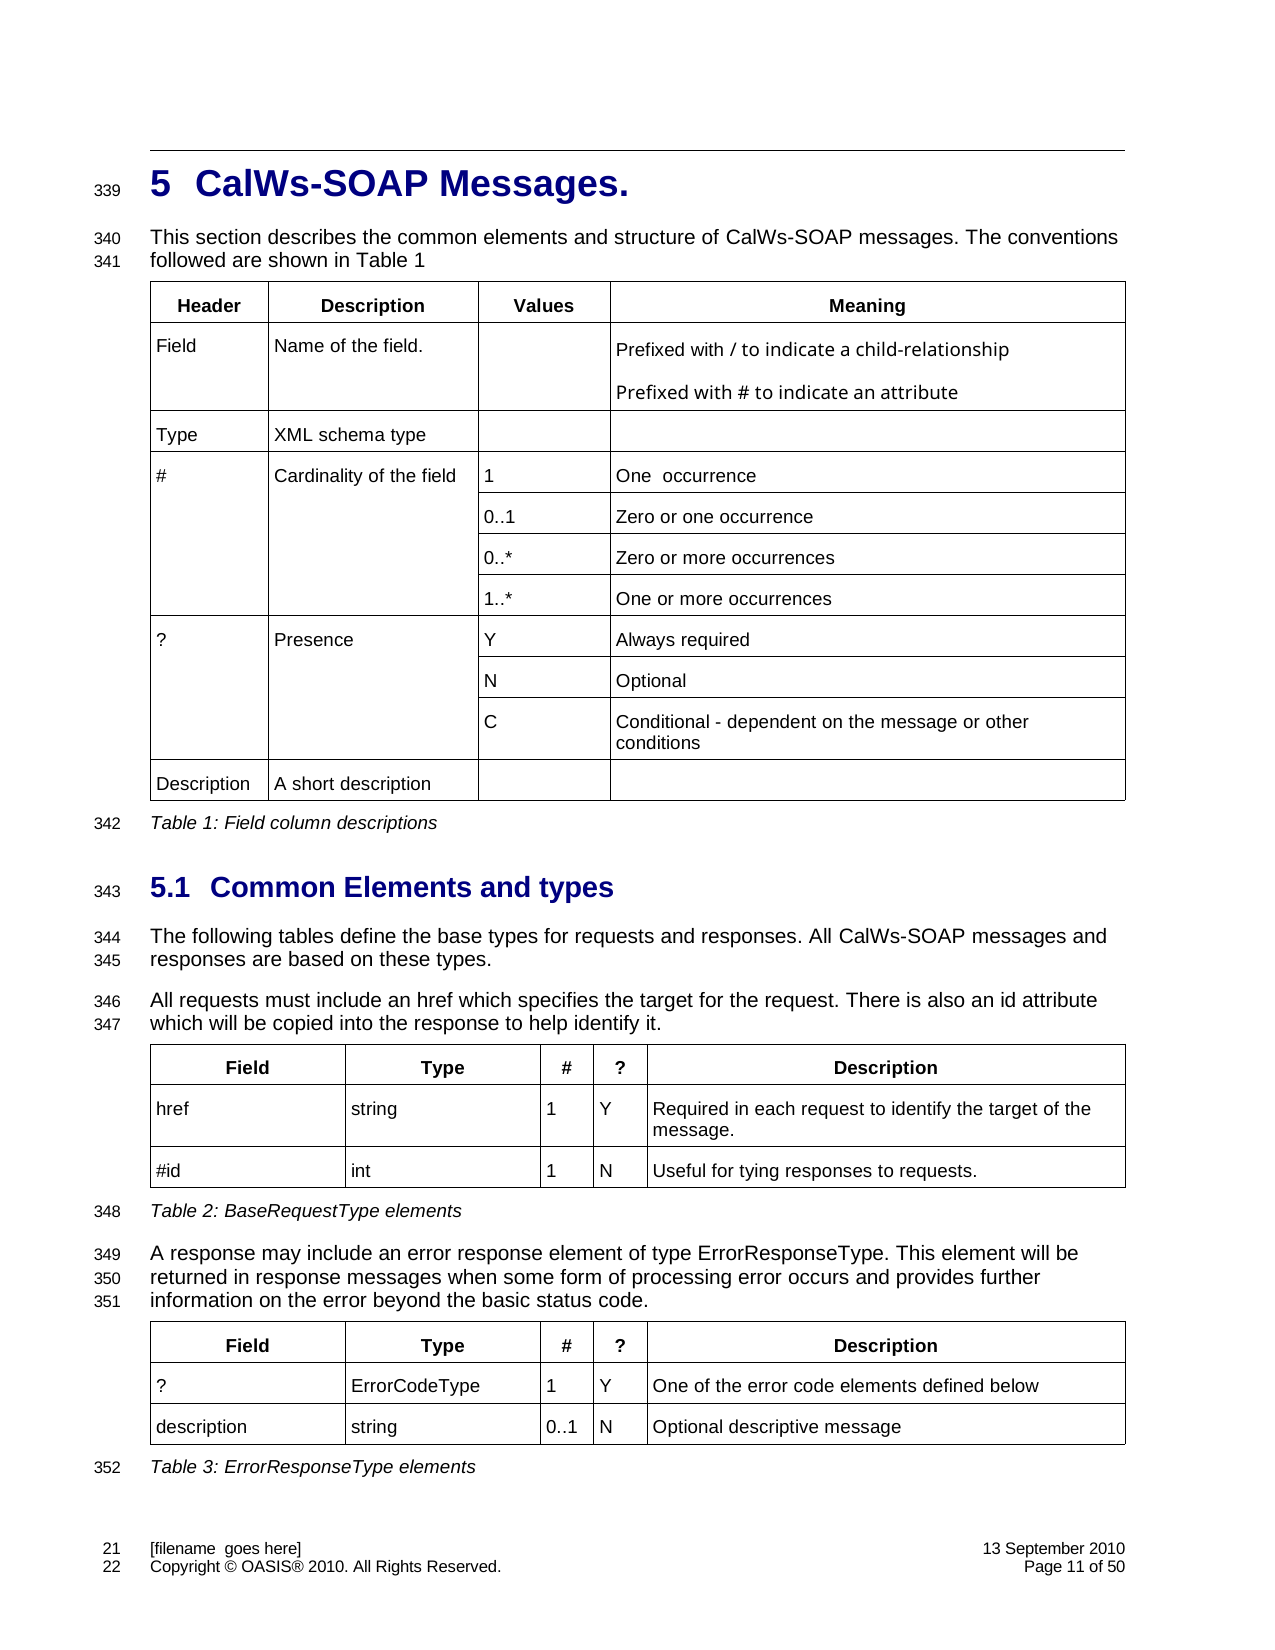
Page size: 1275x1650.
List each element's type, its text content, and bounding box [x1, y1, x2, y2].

table_header Description [648, 1322, 1125, 1362]
table_cell ? [151, 616, 268, 759]
table_header Description [269, 282, 478, 322]
table_cell N [594, 1404, 647, 1444]
table_header Values [479, 282, 610, 322]
text A response may include an error response element of type ErrorResponseType. This element will be returned in response messages when some form of processing error occurs and provides further information on the error beyond the basic status code. [150, 1242, 1125, 1312]
table_cell 1..* [479, 575, 610, 615]
table_header Header [151, 282, 268, 322]
table_cell Prefixed with / to indicate a child-relationship Prefixed with # to indicate an attribute [611, 323, 1125, 410]
text Table 2: BaseRequestType elements [150, 1200, 1125, 1221]
table_cell Y [594, 1363, 647, 1403]
table_cell string [346, 1085, 540, 1146]
table_cell [479, 323, 610, 410]
table_cell #id [151, 1147, 345, 1187]
table_cell ErrorCodeType [346, 1363, 540, 1403]
table_cell N [479, 657, 610, 697]
subtitle CalWs-SOAP Messages. [150, 151, 1125, 204]
text Table 3: ErrorResponseType elements [150, 1456, 1125, 1477]
table_header Field [151, 1322, 345, 1362]
table_cell string [346, 1404, 540, 1444]
table_cell # [151, 452, 268, 615]
table_cell XML schema type [269, 411, 478, 451]
table_cell Useful for tying responses to requests. [648, 1147, 1125, 1187]
table_cell Optional descriptive message [648, 1404, 1125, 1444]
text All requests must include an href which specifies the target for the request. There is also an id attribute which will be copied into the response to help identify it. [150, 988, 1125, 1035]
table_cell Conditional - dependent on the message or other conditions [611, 698, 1125, 759]
table_cell A short description [269, 760, 478, 800]
table_cell 0..1 [479, 493, 610, 533]
table_cell Name of the field. [269, 323, 478, 410]
table_cell 1 [541, 1085, 593, 1146]
table_cell 0..1 [541, 1404, 593, 1444]
table_cell Zero or more occurrences [611, 534, 1125, 574]
table_cell [479, 411, 610, 451]
text The following tables define the base types for requests and responses. All CalWs-SOAP messages and responses are based on these types. [150, 924, 1125, 971]
table_cell [611, 411, 1125, 451]
table_cell Description [151, 760, 268, 800]
table_cell Y [479, 616, 610, 656]
table_header Type [346, 1322, 540, 1362]
table_cell One of the error code elements defined below [648, 1363, 1125, 1403]
table_cell 1 [541, 1363, 593, 1403]
table_cell 1 [479, 452, 610, 492]
table_cell Presence [269, 616, 478, 759]
table_cell Optional [611, 657, 1125, 697]
table_cell description [151, 1404, 345, 1444]
subtitle Common Elements and types [150, 871, 1125, 903]
table_cell Cardinality of the field [269, 452, 478, 615]
table_cell ? [151, 1363, 345, 1403]
table_cell Zero or one occurrence [611, 493, 1125, 533]
table_cell C [479, 698, 610, 759]
table_cell Y [594, 1085, 647, 1146]
table_cell int [346, 1147, 540, 1187]
text Table 1: Field column descriptions [150, 812, 1125, 833]
table_cell One occurrence [611, 452, 1125, 492]
table_cell [479, 760, 610, 800]
table_cell Field [151, 323, 268, 410]
text This section describes the common elements and structure of CalWs-SOAP messages. The conventions followed are shown in Table 1 [150, 225, 1125, 272]
table_header # [541, 1322, 593, 1362]
table_cell Always required [611, 616, 1125, 656]
table_header Field [151, 1045, 345, 1084]
table_header Description [648, 1045, 1125, 1084]
table_cell 0..* [479, 534, 610, 574]
table_cell Type [151, 411, 268, 451]
table_header ? [594, 1045, 647, 1084]
table_cell 1 [541, 1147, 593, 1187]
table_cell href [151, 1085, 345, 1146]
table_header Meaning [611, 282, 1125, 322]
table_header ? [594, 1322, 647, 1362]
table_cell [611, 760, 1125, 800]
table_cell N [594, 1147, 647, 1187]
table_cell Required in each request to identify the target of the message. [648, 1085, 1125, 1146]
table_header Type [346, 1045, 540, 1084]
table_cell One or more occurrences [611, 575, 1125, 615]
table_header # [541, 1045, 593, 1084]
